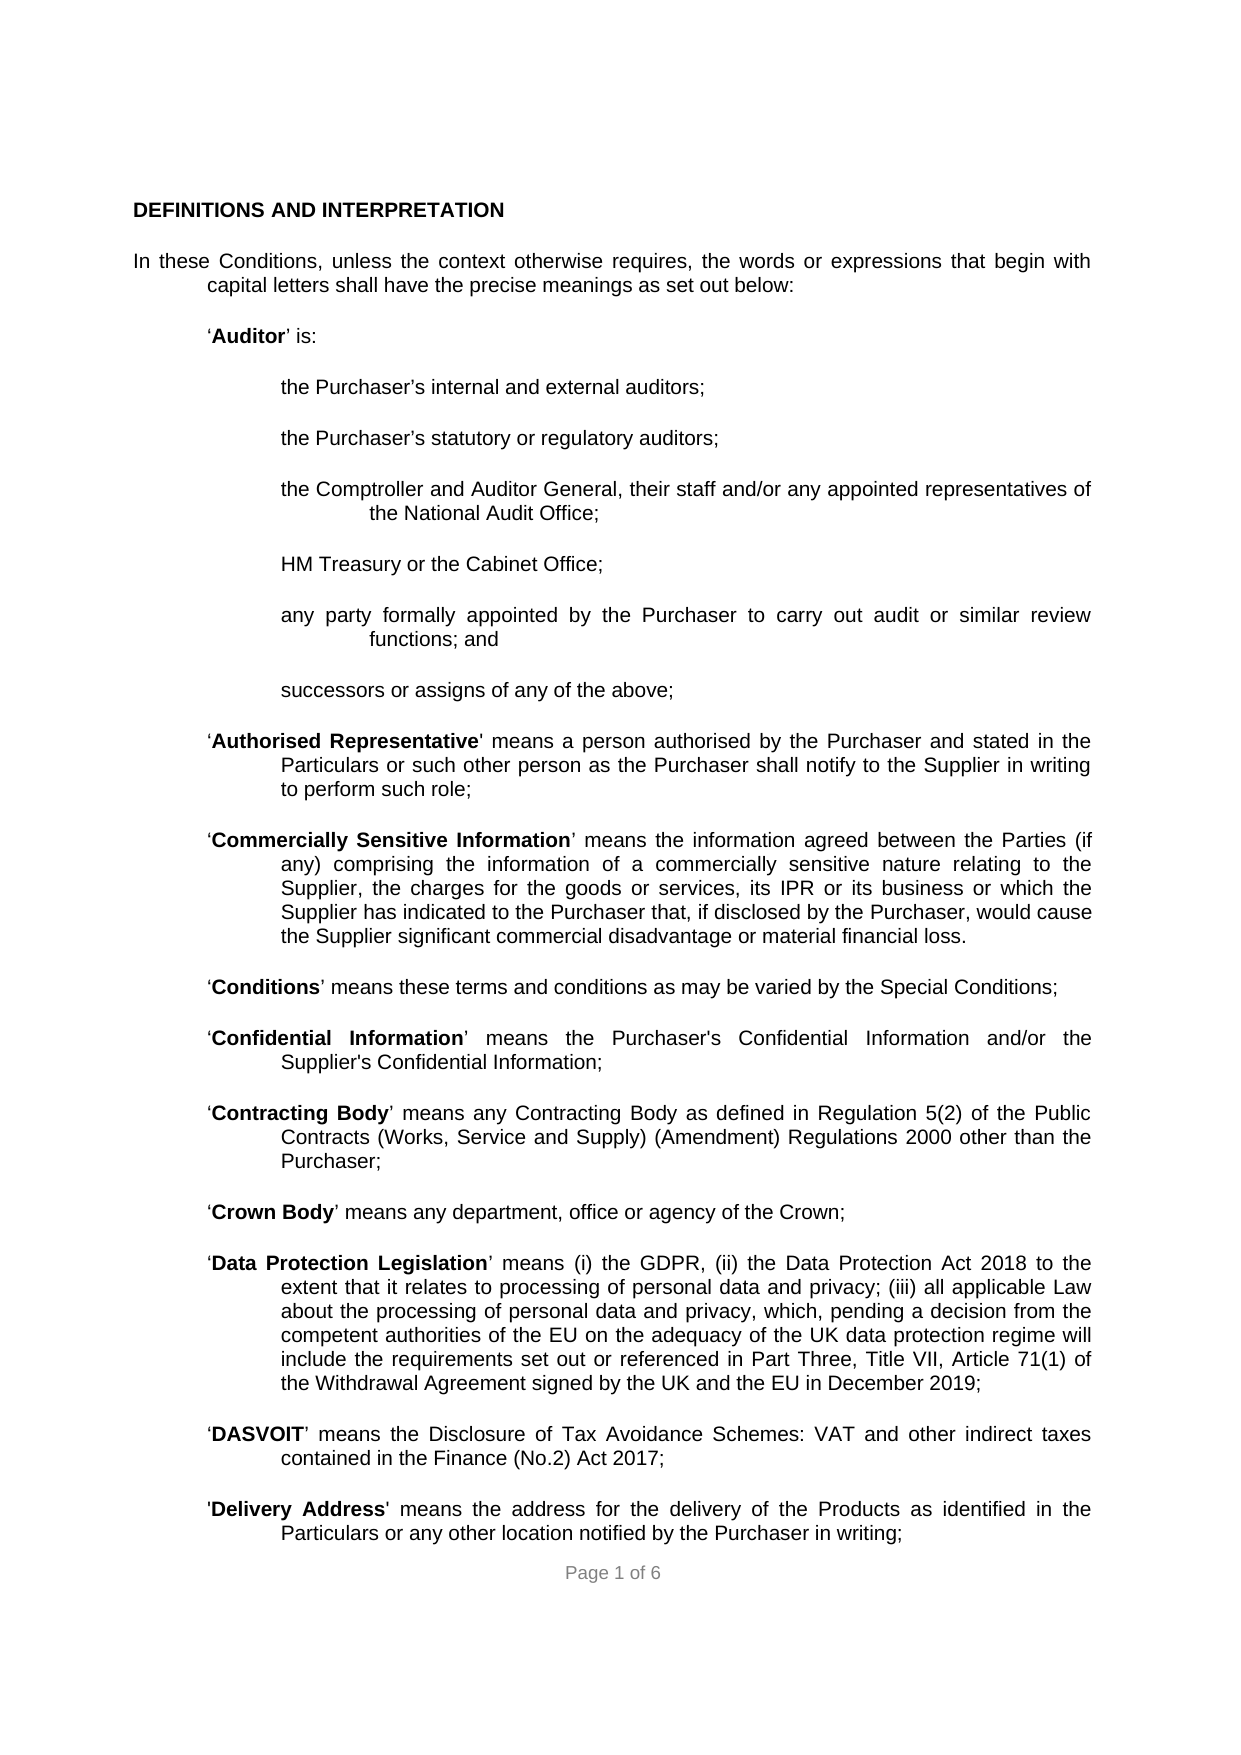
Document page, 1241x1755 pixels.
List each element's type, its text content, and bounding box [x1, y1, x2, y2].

subtitle the Comptroller and Auditor General, their staff and/or any appointed representatives of the National Audit Office; [281, 477, 1093, 525]
subtitle ‘Data Protection Legislation’ means (i) the GDPR, (ii) the Data Protection Act 2018 to the extent that it relates to processing of personal data and privacy; (iii) all applicable Law about the processing of personal data and privacy, which, pending a decision from the competent authorities of the EU on the adequacy of the UK data protection regime will include the requirements set out or referenced in Part Three, Title VII, Article 71(1) of the Withdrawal Agreement signed by the UK and the EU in December 2019; [207, 1251, 1093, 1395]
subtitle successors or assigns of any of the above; [281, 678, 1093, 702]
subtitle ‘Authorised Representative' means a person authorised by the Purchaser and stated in the Particulars or such other person as the Purchaser shall notify to the Supplier in writing to perform such role; [207, 729, 1093, 801]
subtitle DEFINITIONS AND INTERPRETATION [133, 198, 1093, 222]
subtitle ‘Conditions’ means these terms and conditions as may be varied by the Special Conditions; [207, 975, 1093, 999]
subtitle 'Delivery Address' means the address for the delivery of the Products as identified in the Particulars or any other location notified by the Purchaser in writing; [207, 1497, 1093, 1545]
subtitle any party formally appointed by the Purchaser to carry out audit or similar review functions; and [281, 603, 1093, 651]
subtitle the Purchaser’s statutory or regulatory auditors; [281, 426, 1093, 450]
subtitle HM Treasury or the Cabinet Office; [281, 552, 1093, 576]
subtitle ‘Crown Body’ means any department, office or agency of the Crown; [207, 1200, 1093, 1224]
subtitle the Purchaser’s internal and external auditors; [281, 375, 1093, 399]
subtitle In these Conditions, unless the context otherwise requires, the words or expressions that begin with capital letters shall have the precise meanings as set out below: [133, 249, 1093, 297]
subtitle ‘Commercially Sensitive Information’ means the information agreed between the Parties (if any) comprising the information of a commercially sensitive nature relating to the Supplier, the charges for the goods or services, its IPR or its business or which the Supplier has indicated to the Purchaser that, if disclosed by the Purchaser, would cause the Supplier significant commercial disadvantage or material financial loss. [207, 828, 1093, 948]
subtitle ‘Contracting Body’ means any Contracting Body as defined in Regulation 5(2) of the Public Contracts (Works, Service and Supply) (Amendment) Regulations 2000 other than the Purchaser; [207, 1101, 1093, 1173]
subtitle ‘DASVOIT’ means the Disclosure of Tax Avoidance Schemes: VAT and other indirect taxes contained in the Finance (No.2) Act 2017; [207, 1422, 1093, 1470]
subtitle ‘Auditor’ is: [207, 324, 1093, 348]
subtitle ‘Confidential Information’ means the Purchaser's Confidential Information and/or the Supplier's Confidential Information; [207, 1026, 1093, 1074]
